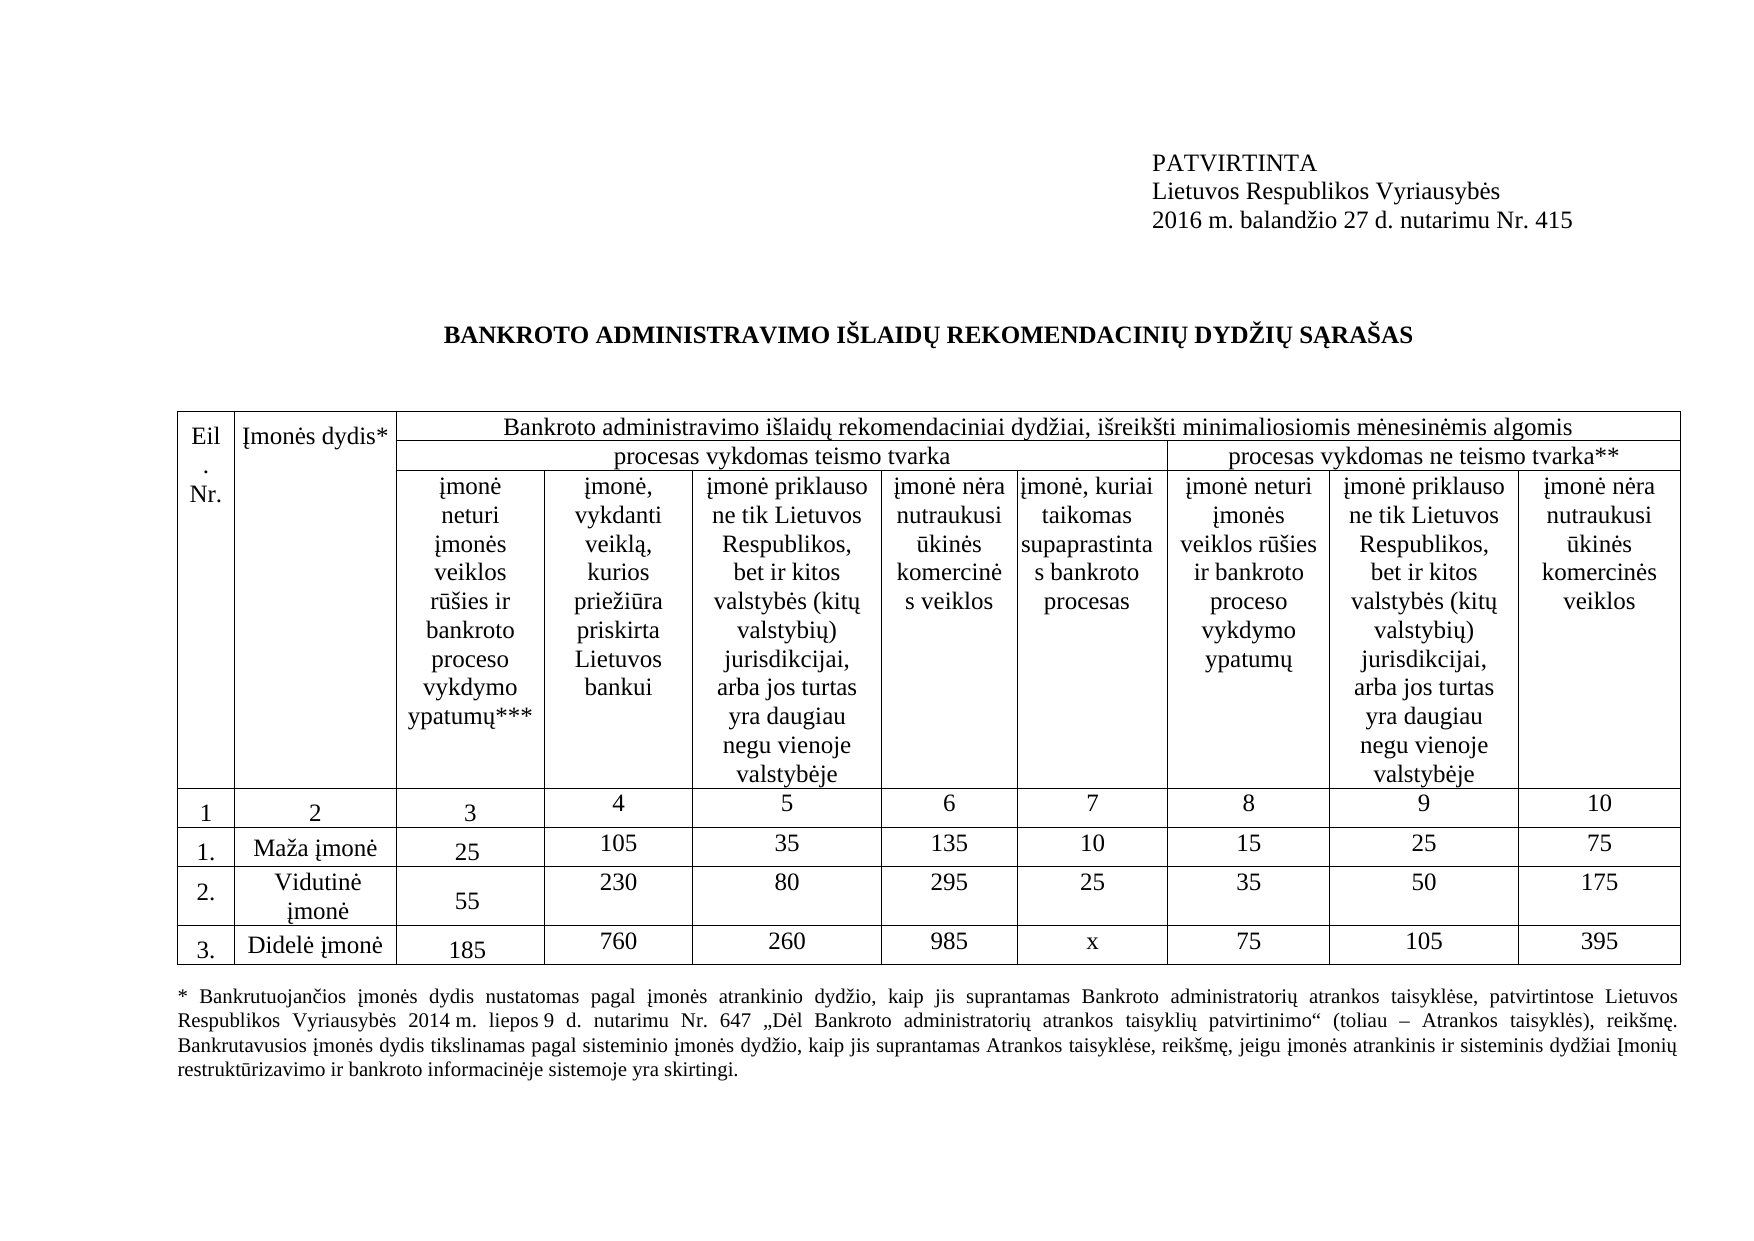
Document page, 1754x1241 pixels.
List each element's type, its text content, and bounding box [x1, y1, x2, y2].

table_cell 9 [1330, 789, 1518, 827]
table_cell 175 [1519, 867, 1680, 925]
table_cell 4 [545, 789, 692, 827]
text PATVIRTINTA Lietuvos Respublikos Vyriausybės 2016 m. balandžio 27 d. nutarimu Nr. 415 [1152, 148, 1680, 234]
table_cell 230 [545, 867, 692, 925]
table_cell 25 [1330, 828, 1518, 866]
table_cell procesas vykdomas teismo tvarka [397, 441, 1167, 470]
table_cell įmonė nėra nutraukusi ūkinės komercinės veiklos [882, 471, 1017, 787]
text * Bankrutuojančios įmonės dydis nustatomas pagal įmonės atrankinio dydžio, kaip jis suprantamas Bankroto administratorių atrankos taisyklėse, patvirtintose Lietuvos Respublikos Vyriausybės 2014 m. liepos 9 d. nutarimu Nr. 647 „Dėl Bankroto administratorių atrankos taisyklių patvirtinimo“ (toliau – Atrankos taisyklės), reikšmę. Bankrutavusios įmonės dydis tikslinamas pagal sisteminio įmonės dydžio, kaip jis suprantamas Atrankos taisyklėse, reikšmę, jeigu įmonės atrankinis ir sisteminis dydžiai Įmonių restruktūrizavimo ir bankroto informacinėje sistemoje yra skirtingi. [177, 984, 1680, 1081]
table_cell 25 [1018, 867, 1167, 925]
table_cell 295 [882, 867, 1017, 925]
table_cell 3 [397, 789, 544, 827]
table_cell įmonė, vykdanti veiklą, kurios priežiūra priskirta Lietuvos bankui [545, 471, 692, 787]
table_cell 50 [1330, 867, 1518, 925]
table_cell 7 [1018, 789, 1167, 827]
table_cell 395 [1519, 926, 1680, 964]
table_cell Vidutinė įmonė [235, 867, 396, 925]
table_cell 760 [545, 926, 692, 964]
table_cell 15 [1168, 828, 1329, 866]
table_cell Maža įmonė [235, 828, 396, 866]
table_cell 2. [178, 867, 234, 925]
table_cell 55 [397, 867, 544, 925]
table_cell 185 [397, 926, 544, 964]
table_cell įmonė priklauso ne tik Lietuvos Respublikos, bet ir kitos valstybės (kitų valstybių) jurisdikcijai, arba jos turtas yra daugiau negu vienoje valstybėje [693, 471, 881, 787]
table_cell 260 [693, 926, 881, 964]
table_cell 75 [1519, 828, 1680, 866]
table_cell 8 [1168, 789, 1329, 827]
table_cell 5 [693, 789, 881, 827]
table_cell 105 [1330, 926, 1518, 964]
table_cell įmonė neturi įmonės veiklos rūšies ir bankroto proceso vykdymo ypatumų [1168, 471, 1329, 787]
table_cell 1. [178, 828, 234, 866]
table_cell 35 [693, 828, 881, 866]
table_header Bankroto administravimo išlaidų rekomendaciniai dydžiai, išreikšti minimaliosiomis mėnesinėmis algomis [397, 412, 1680, 440]
table_cell įmonė, kuriai taikomas supaprastintas bankroto procesas [1018, 471, 1167, 787]
table_cell 6 [882, 789, 1017, 827]
table_header Įmonės dydis* [235, 412, 396, 787]
table_cell įmonė priklauso ne tik Lietuvos Respublikos, bet ir kitos valstybės (kitų valstybių) jurisdikcijai, arba jos turtas yra daugiau negu vienoje valstybėje [1330, 471, 1518, 787]
table_cell 10 [1519, 789, 1680, 827]
table_cell 35 [1168, 867, 1329, 925]
table_cell 2 [235, 789, 396, 827]
table_cell 75 [1168, 926, 1329, 964]
table_cell 105 [545, 828, 692, 866]
table_cell įmonė neturi įmonės veiklos rūšies ir bankroto proceso vykdymo ypatumų*** [397, 471, 544, 787]
table_cell 80 [693, 867, 881, 925]
table_cell 25 [397, 828, 544, 866]
text BANKROTO ADMINISTRAVIMO IŠLAIDŲ REKOMENDACINIŲ DYDŽIŲ SĄRAŠAS [177, 320, 1680, 349]
table_cell Didelė įmonė [235, 926, 396, 964]
table_cell 985 [882, 926, 1017, 964]
table_cell įmonė nėra nutraukusi ūkinės komercinės veiklos [1519, 471, 1680, 787]
table_cell x [1018, 926, 1167, 964]
table_cell 3. [178, 926, 234, 964]
table_cell 1 [178, 789, 234, 827]
table_cell 10 [1018, 828, 1167, 866]
table_header Eil. Nr. [178, 412, 234, 787]
table_cell 135 [882, 828, 1017, 866]
table_cell procesas vykdomas ne teismo tvarka** [1168, 441, 1680, 470]
